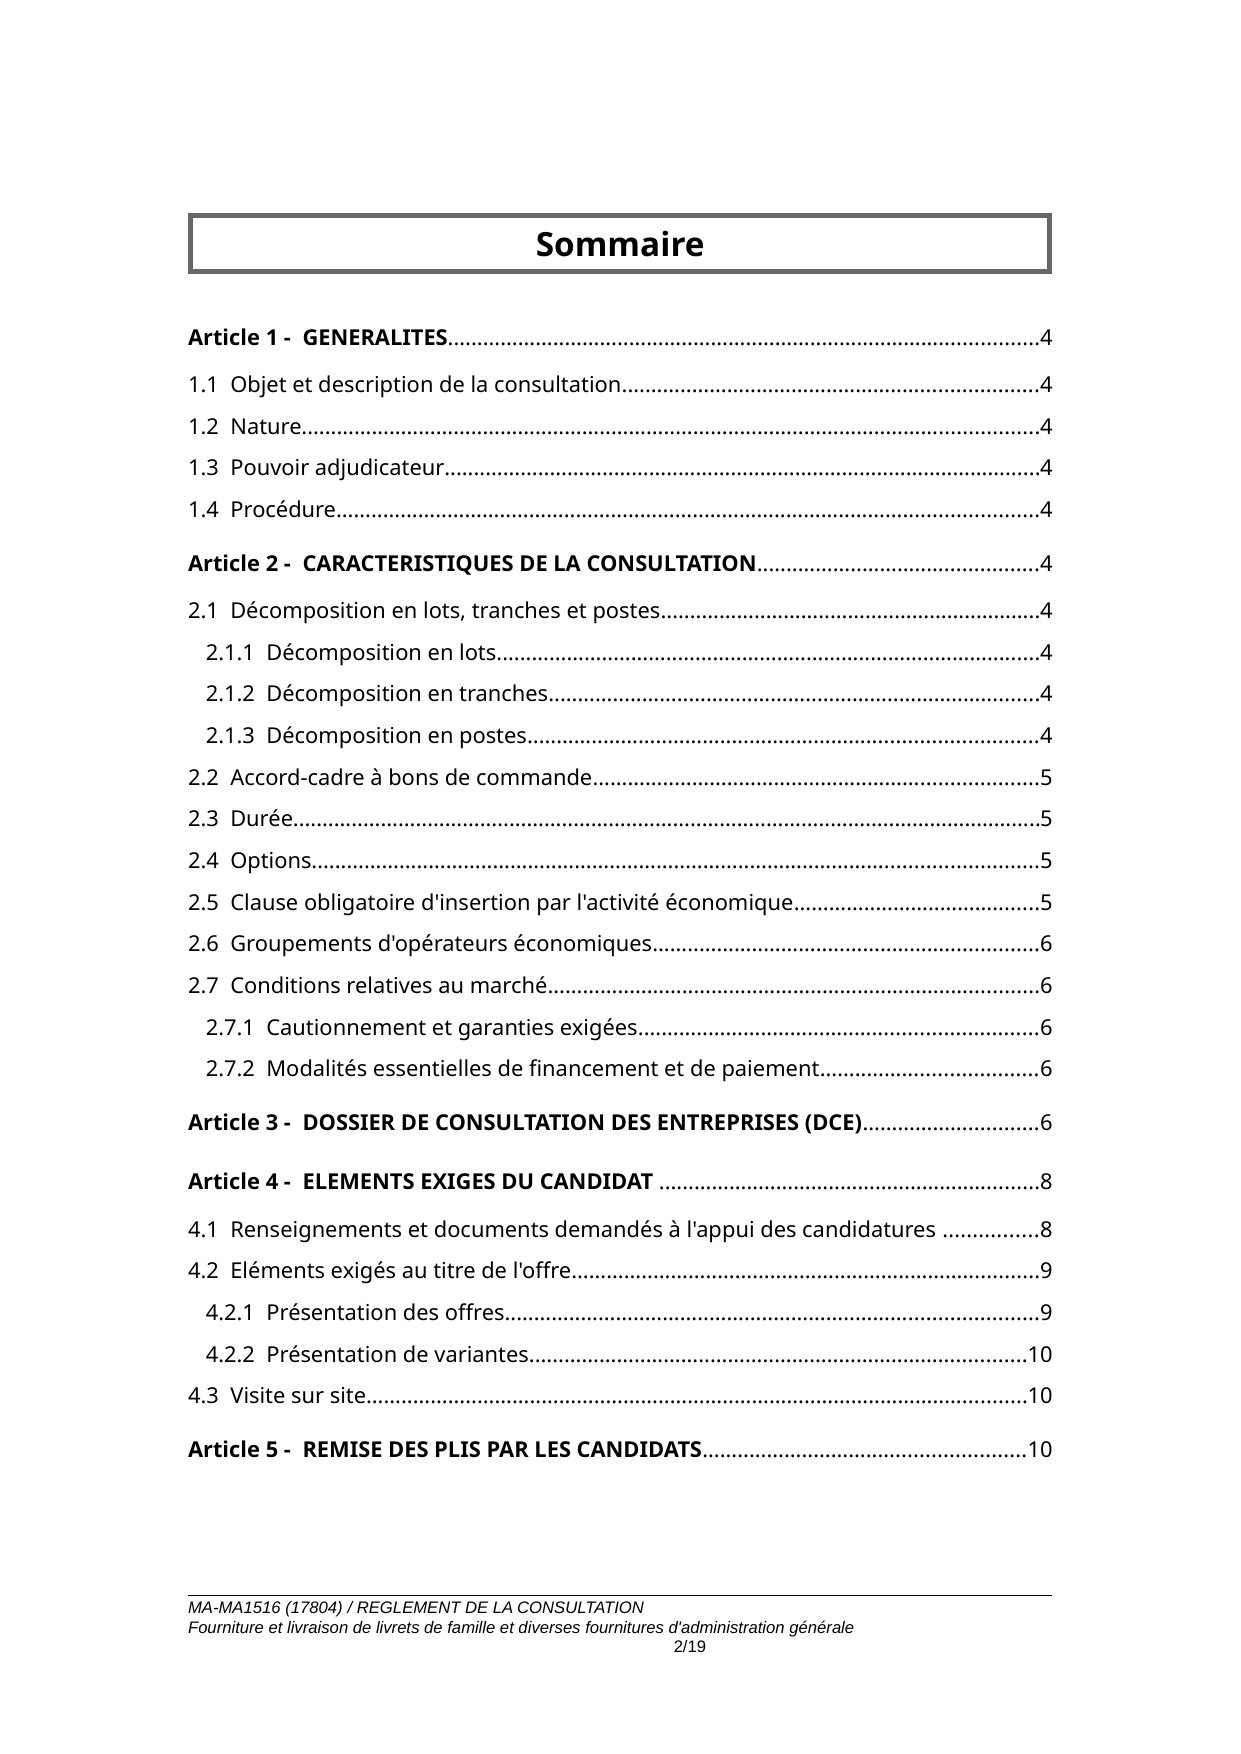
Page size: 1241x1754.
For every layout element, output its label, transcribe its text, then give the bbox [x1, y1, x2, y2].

text 2.1.2 Décomposition en tranches 4 [206, 678, 1052, 708]
text 2.7.2 Modalités essentielles de financement et de paiement 6 [206, 1053, 1052, 1083]
text 2.1.1 Décomposition en lots 4 [206, 637, 1052, 666]
text 2.1.3 Décomposition en postes 4 [206, 720, 1052, 750]
text 4.3 Visite sur site 10 [188, 1380, 1052, 1410]
text 2.3 Durée 5 [188, 803, 1052, 833]
text 2.7 Conditions relatives au marché 6 [188, 970, 1052, 1000]
text Article 4 - ELEMENTS EXIGES DU CANDIDAT 8 [188, 1166, 1052, 1196]
text Article 5 - REMISE DES PLIS PAR LES CANDIDATS 10 [188, 1434, 1052, 1463]
text Article 2 - CARACTERISTIQUES DE LA CONSULTATION 4 [188, 547, 1052, 577]
text 1.4 Procédure 4 [188, 494, 1052, 524]
text 2.6 Groupements d'opérateurs économiques 6 [188, 928, 1052, 958]
text 4.1 Renseignements et documents demandés à l'appui des candidatures 8 [188, 1213, 1052, 1243]
text 4.2 Eléments exigés au titre de l'offre 9 [188, 1255, 1052, 1285]
text 2.4 Options 5 [188, 845, 1052, 875]
text 2.5 Clause obligatoire d'insertion par l'activité économique 5 [188, 887, 1052, 916]
text 2.1 Décomposition en lots, tranches et postes 4 [188, 595, 1052, 625]
text 4.2.1 Présentation des offres 9 [206, 1297, 1052, 1327]
text 1.3 Pouvoir adjudicateur 4 [188, 452, 1052, 482]
text Article 1 - GENERALITES 4 [188, 322, 1052, 351]
text Article 3 - DOSSIER DE CONSULTATION DES ENTREPRISES (DCE) 6 [188, 1107, 1052, 1137]
text 4.2.2 Présentation de variantes 10 [206, 1338, 1052, 1368]
text 2.7.1 Cautionnement et garanties exigées 6 [206, 1012, 1052, 1041]
text 1.2 Nature 4 [188, 411, 1052, 441]
text 1.1 Objet et description de la consultation 4 [188, 369, 1052, 399]
text 2.2 Accord-cadre à bons de commande 5 [188, 762, 1052, 791]
subtitle Sommaire [193, 218, 1047, 269]
